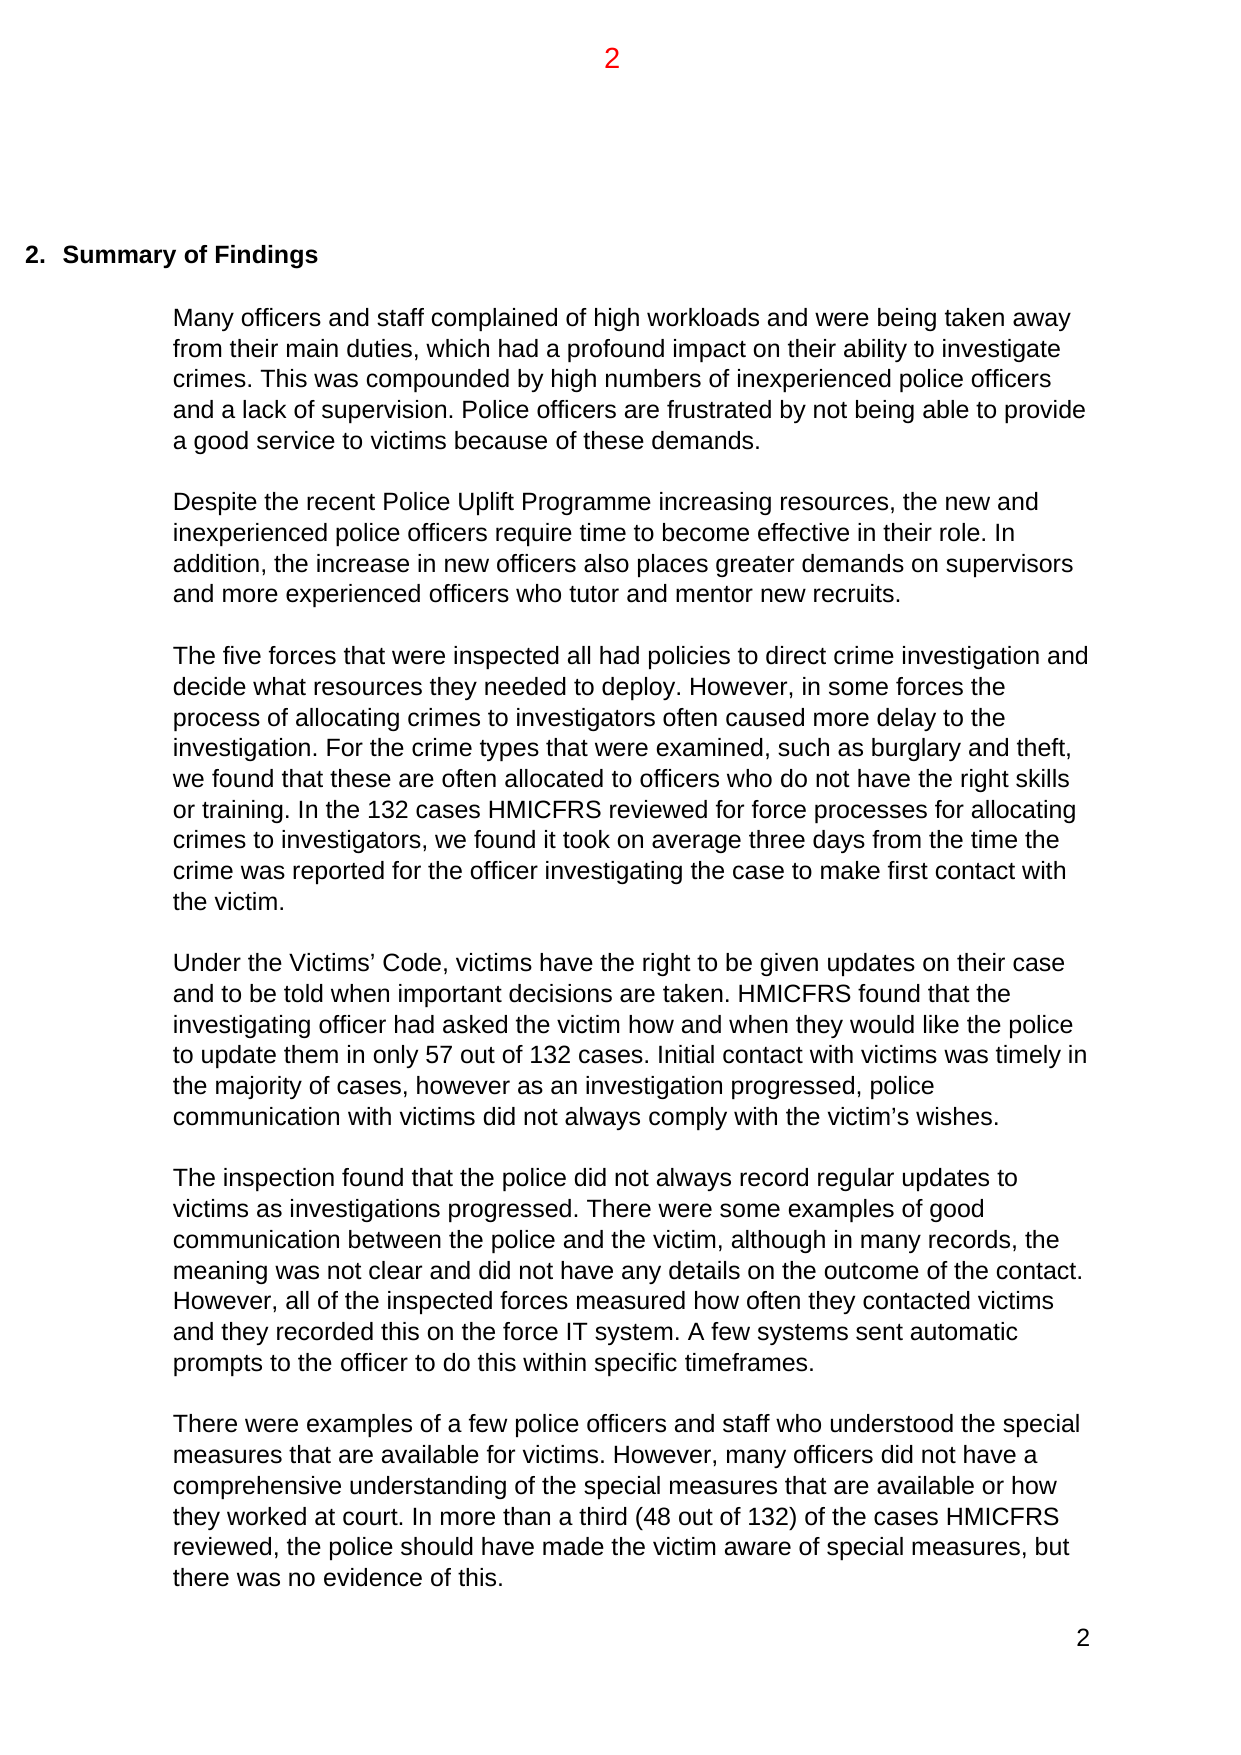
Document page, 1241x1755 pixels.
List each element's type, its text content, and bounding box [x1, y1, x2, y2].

text Many officers and staff complained of high workloads and were being taken away from their main duties, which had a profound impact on their ability to investigate crimes. This was compounded by high numbers of inexperienced police officers and a lack of supervision. Police officers are frustrated by not being able to provide a good service to victims because of these demands. [173, 303, 1089, 454]
text Despite the recent Police Uplift Programme increasing resources, the new and inexperienced police officers require time to become effective in their role. In addition, the increase in new officers also places greater demands on supervisors and more experienced officers who tutor and mentor new recruits. [173, 487, 1077, 608]
text Under the Victims’ Code, victims have the right to be given updates on their case and to be told when important decisions are taken. HMICFRS found that the investigating officer had asked the victim how and when they would like the police to update them in only 57 out of 132 cases. Initial contact with victims was timely in the majority of cases, however as an investigation progressed, police communication with victims did not always comply with the victim’s wishes. [173, 948, 1091, 1131]
text There were examples of a few police officers and staff who understood the special measures that are available for victims. However, many officers did not have a comprehensive understanding of the special measures that are available or how they worked at court. In more than a third (48 out of 132) of the cases HMICFRS reviewed, the police should have made the victim aware of special measures, but there was no evidence of this. [173, 1409, 1084, 1592]
subtitle Summary of Findings [25, 241, 1178, 269]
text The five forces that were inspected all had policies to direct crime investigation and decide what resources they needed to deploy. However, in some forces the process of allocating crimes to investigators often caused more delay to the investigation. For the crime types that were examined, such as burglary and theft, we found that these are often allocated to officers who do not have the right skills or training. In the 132 cases HMICFRS reviewed for force processes for allocating crimes to investigators, we found it took on average three days from the time the crime was reported for the officer investigating the case to make first contact with the victim. [173, 641, 1091, 916]
text The inspection found that the police did not always record regular updates to victims as investigations progressed. There were some examples of good communication between the police and the victim, although in many records, the meaning was not clear and did not have any details on the outcome of the contact. However, all of the inspected forces measured how often they contacted victims and they recorded this on the force IT system. A few systems sent automatic prompts to the officer to do this within specific timeframes. [173, 1163, 1087, 1377]
